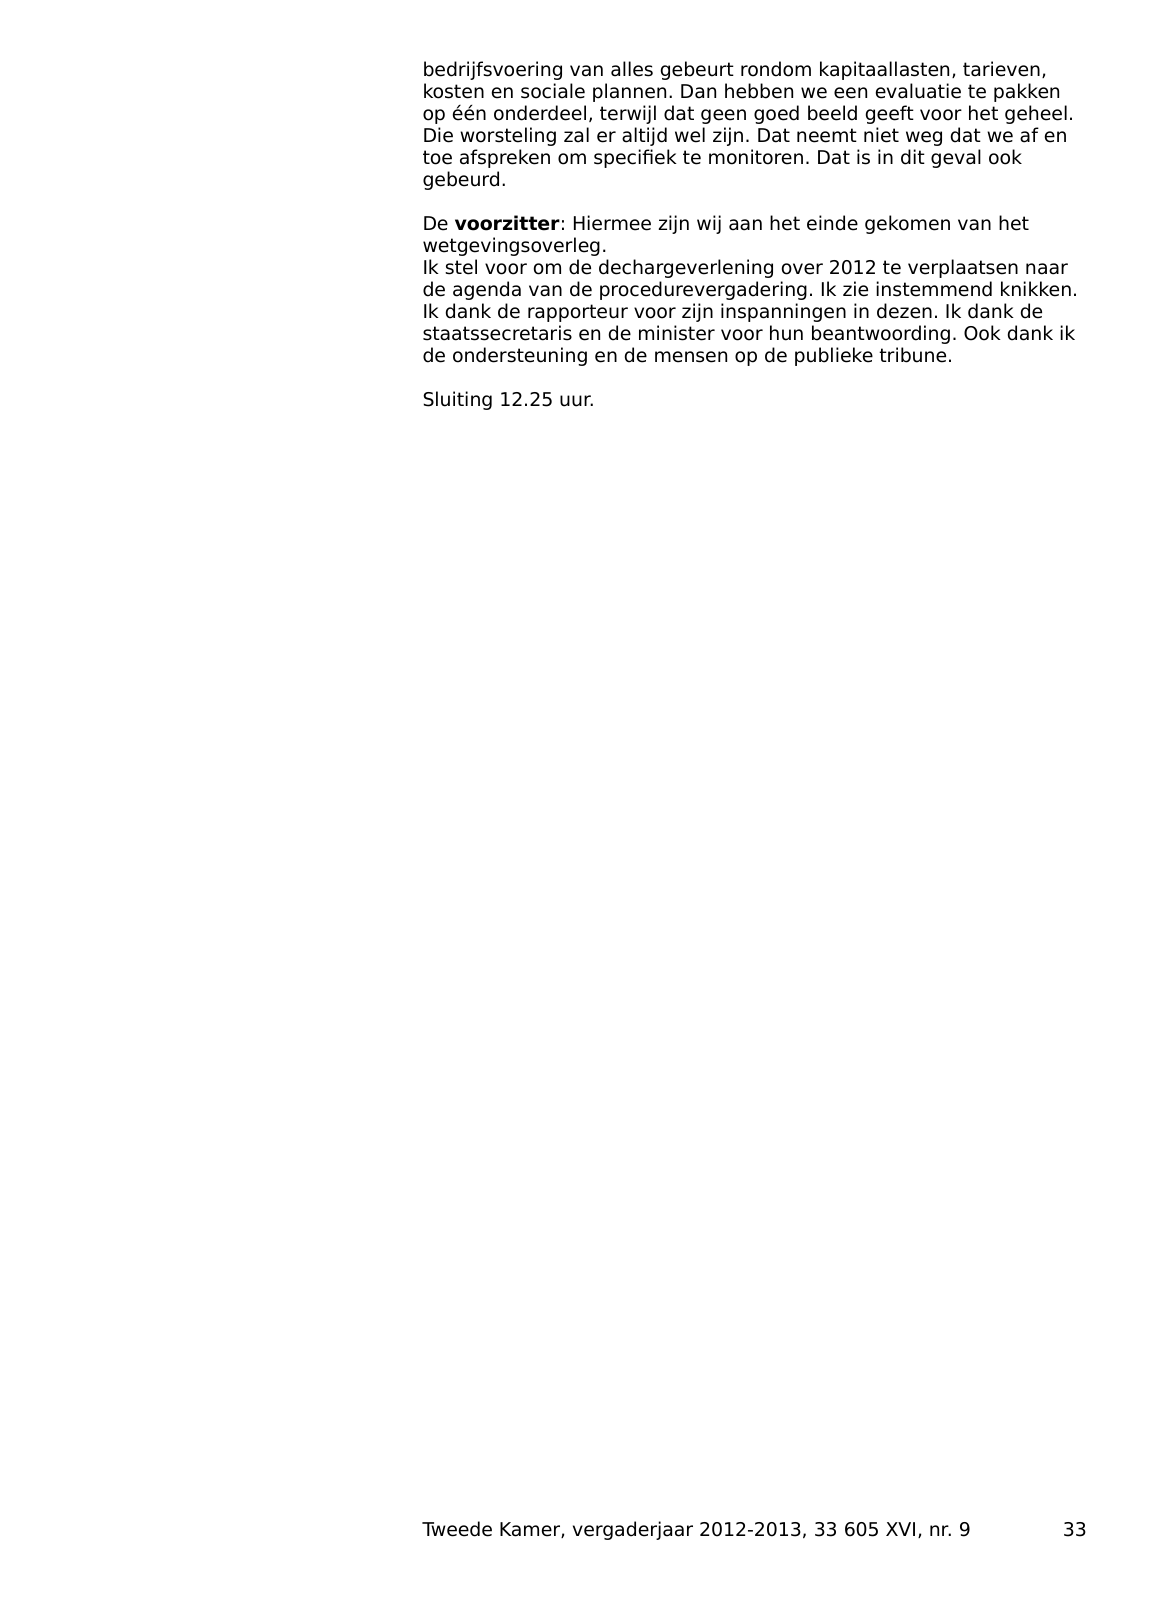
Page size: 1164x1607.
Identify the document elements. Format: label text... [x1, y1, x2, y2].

text De voorzitter: Hiermee zijn wij aan het einde gekomen van het wetgevingsoverleg. [422, 213, 1087, 257]
text Ik dank de rapporteur voor zijn inspanningen in dezen. Ik dank de staatssecretaris en de minister voor hun beantwoording. Ook dank ik de ondersteuning en de mensen op de publieke tribune. [422, 301, 1087, 367]
text bedrijfsvoering van alles gebeurt rondom kapitaallasten, tarieven, kosten en sociale plannen. Dan hebben we een evaluatie te pakken op één onderdeel, terwijl dat geen goed beeld geeft voor het geheel. Die worsteling zal er altijd wel zijn. Dat neemt niet weg dat we af en toe afspreken om specifiek te monitoren. Dat is in dit geval ook gebeurd. [422, 59, 1087, 191]
text Sluiting 12.25 uur. [422, 389, 1087, 411]
text Ik stel voor om de dechargeverlening over 2012 te verplaatsen naar de agenda van de procedurevergadering. Ik zie instemmend knikken. [422, 257, 1087, 301]
